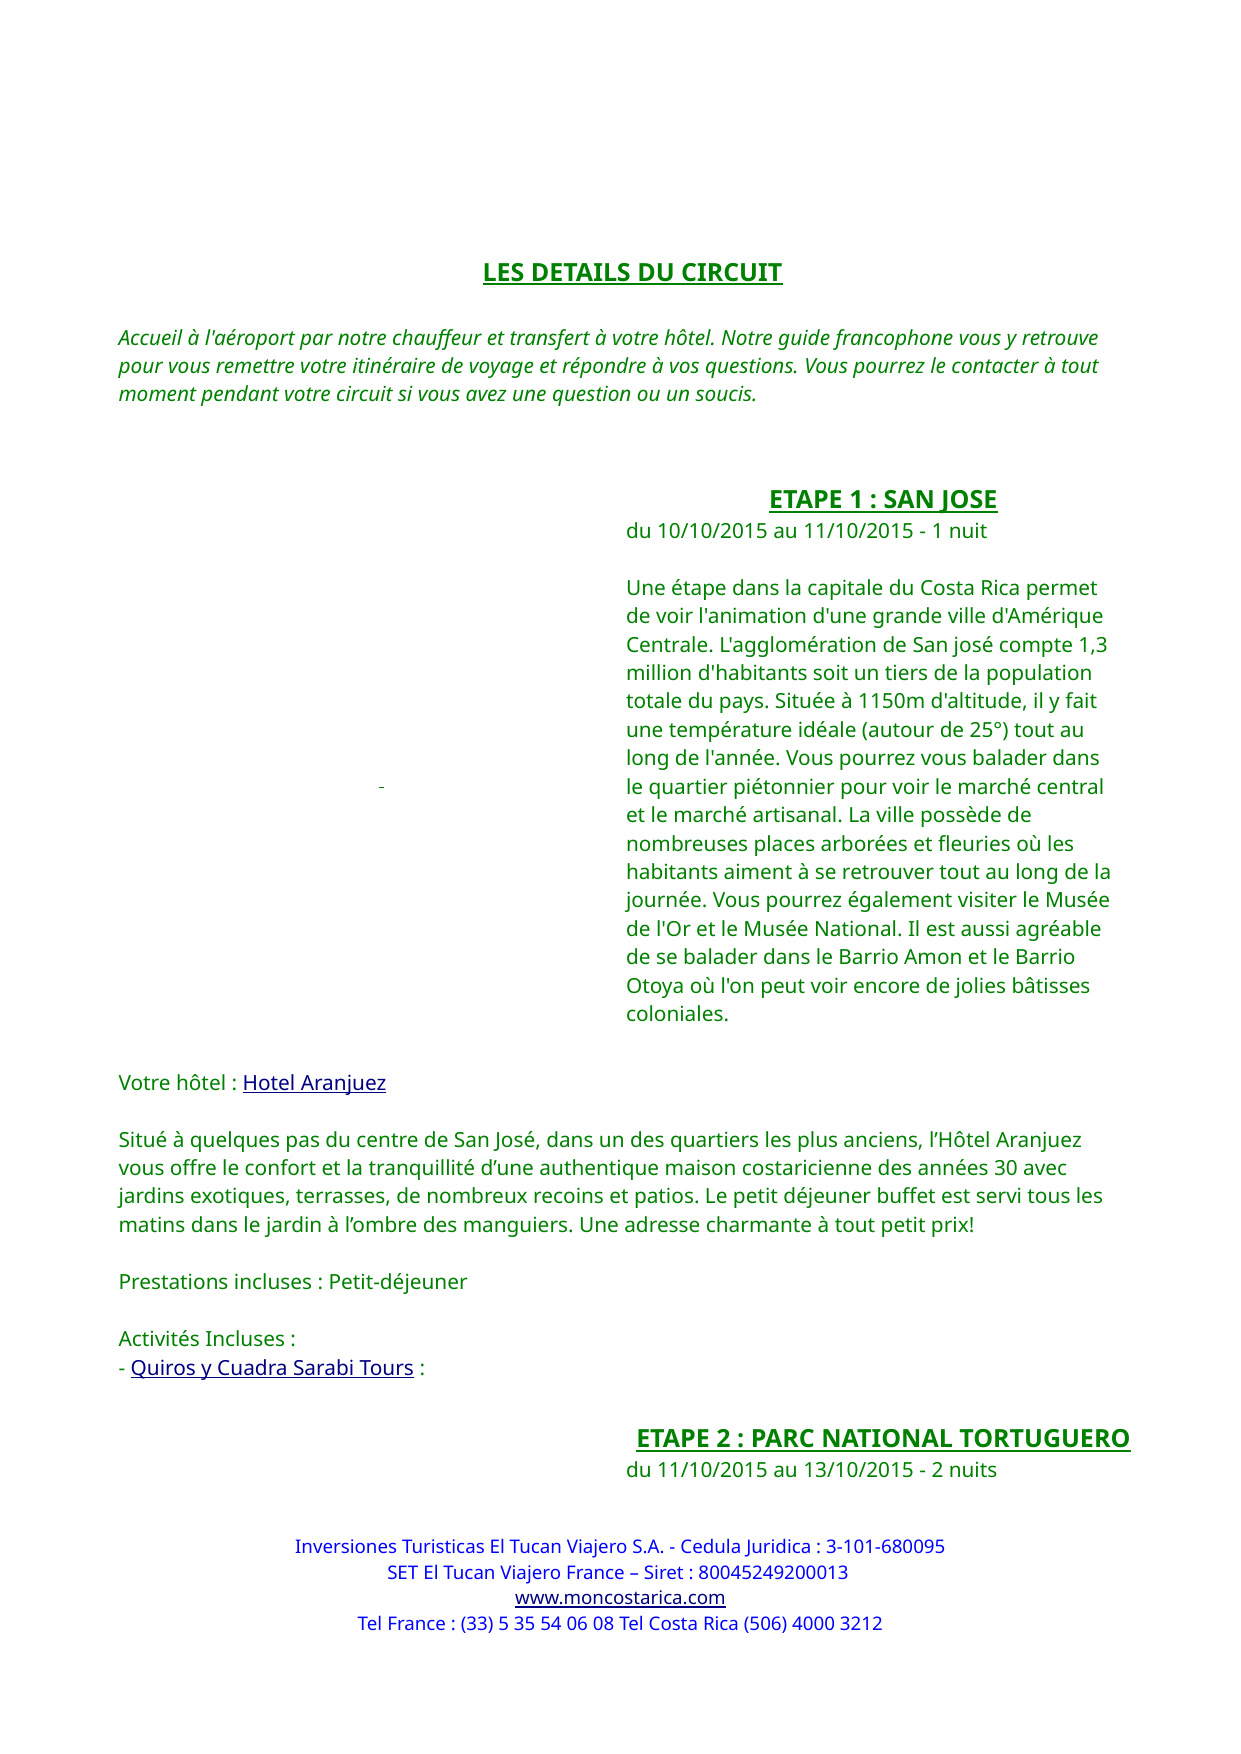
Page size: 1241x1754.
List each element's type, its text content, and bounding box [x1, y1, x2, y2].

table_header ETAPE 2 : PARC NATIONAL TORTUGUERO du 11/10/2015 au 13/10/2015 - 2 nuits Le Parc National de Tortuguero, situé le long de la côte caribéenne nord et d'une superficie de 19 000 hectares, comprend des marécages qui s'enfoncent dans les terres, une portion de côte d'une vingtaine de kilomètres qui sert de site de ponte aux tortues et une portion d'eaux territoriales. Le Parc est composé d'un labyrinthe de canaux qui permettent d'observer la faune et la flore depuis des petits bateaux à moteur. Le parc protège la reproduction des tortues vertes. Vous assisterez à la ponte des tortues vertes (Juin à Octobre) ou des tortues luth géantes (mi-février à juillet) ou assisterez à l'éclosion et le retour à la mer des bébés tortues. Vous pourrez admirer plus de 300 espèces d'oiseaux dont le fameux toucan, 57 espèces d'amphibiens, 111 espèces de reptiles et 60 espèces de mammifères dont les jaguars, tapirs, ocelots, crocodiles... Le village de Tortuguero est un village pittoresque qui s'étend entre la mer des caraibes et le canal principal. Tous les logdes de Tortuguero sont isolés entre canaux et forêt, on y accède uniquement en bateau depuis les ports de la Pavona ou Cano Banco ou depuis l'aéroport de Tortuguero. Ils proposent tous des formules tout inclus : transport depuis San José en bus puis bateau, repas, guide, logement et excursion. [620, 1415, 1122, 1489]
table_header [118, 476, 620, 1033]
text Activités Incluses : [118, 1324, 1122, 1353]
text - Quiros y Cuadra Sarabi Tours : [118, 1353, 1122, 1381]
text LES DETAILS DU CIRCUIT [118, 254, 1146, 289]
table_header ETAPE 1 : SAN JOSE du 10/10/2015 au 11/10/2015 - 1 nuit Une étape dans la capitale du Costa Rica permet de voir l'animation d'une grande ville d'Amérique Centrale. L'agglomération de San josé compte 1,3 million d'habitants soit un tiers de la population totale du pays. Située à 1150m d'altitude, il y fait une température idéale (autour de 25°) tout au long de l'année. Vous pourrez vous balader dans le quartier piétonnier pour voir le marché central et le marché artisanal. La ville possède de nombreuses places arborées et fleuries où les habitants aiment à se retrouver tout au long de la journée. Vous pourrez également visiter le Musée de l'Or et le Musée National. Il est aussi agréable de se balader dans le Barrio Amon et le Barrio Otoya où l'on peut voir encore de jolies bâtisses coloniales. [620, 476, 1122, 1033]
text Prestations incluses : Petit-déjeuner [118, 1267, 1122, 1296]
text Votre hôtel : Hotel Aranjuez [118, 1068, 1122, 1096]
text Situé à quelques pas du centre de San José, dans un des quartiers les plus anciens, l’Hôtel Aranjuez vous offre le confort et la tranquillité d’une authentique maison costaricienne des années 30 avec jardins exotiques, terrasses, de nombreux recoins et patios. Le petit déjeuner buffet est servi tous les matins dans le jardin à l’ombre des manguiers. Une adresse charmante à tout petit prix! [118, 1125, 1122, 1238]
table_header [118, 1415, 620, 1489]
text Accueil à l'aéroport par notre chauffeur et transfert à votre hôtel. Notre guide francophone vous y retrouve pour vous remettre votre itinéraire de voyage et répondre à vos questions. Vous pourrez le contacter à tout moment pendant votre circuit si vous avez une question ou un soucis. [118, 323, 1146, 408]
